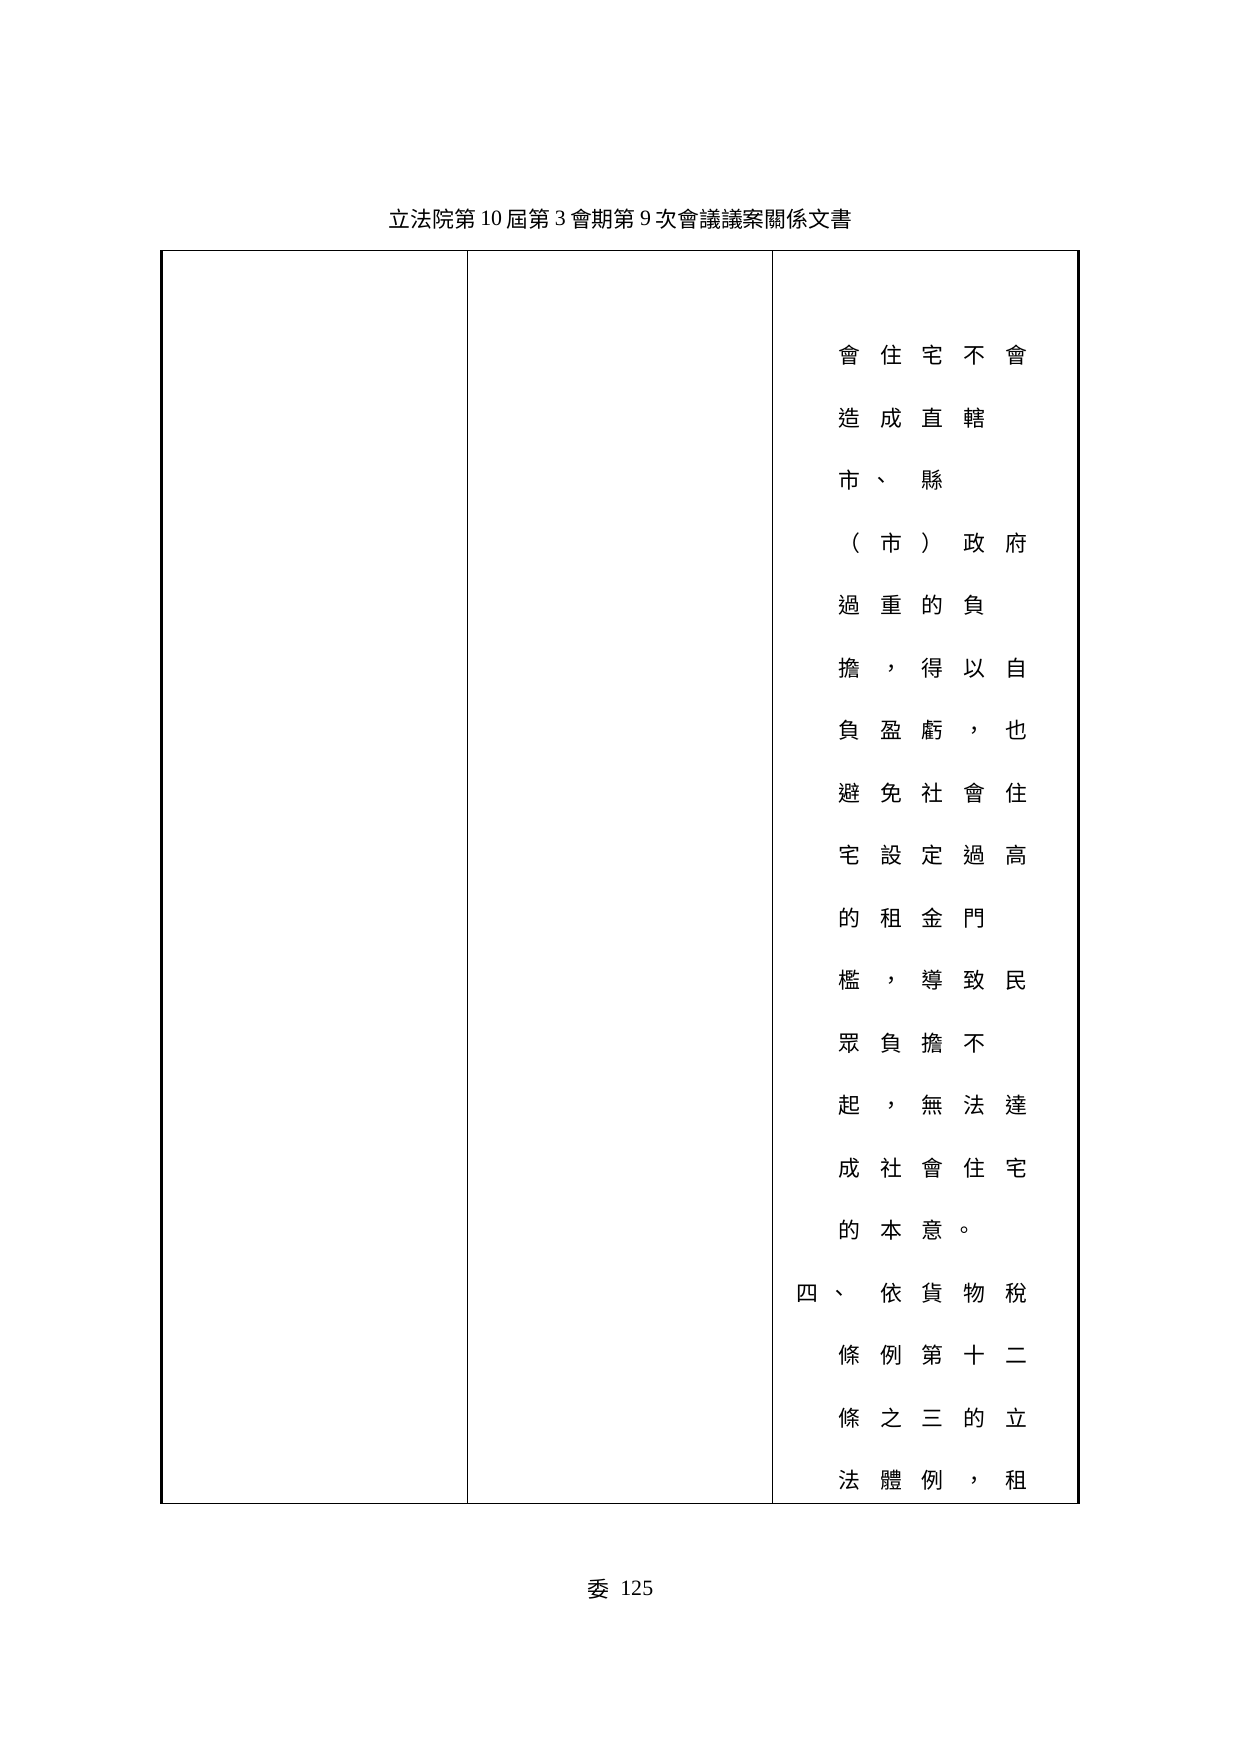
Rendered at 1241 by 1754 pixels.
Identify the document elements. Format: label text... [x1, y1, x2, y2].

table_cell 會住宅不會造成直轄市、縣（市）政府過重的負擔，得以自負盈虧，也避免社會住宅設定過高的租金門檻，導致民眾負擔不起，無法達成社會住宅的本意。 四、依貨物稅條例第十二條之三的立法體例，租 [773, 251, 1077, 1503]
table_cell [163, 251, 467, 1503]
table_cell [468, 251, 772, 1503]
